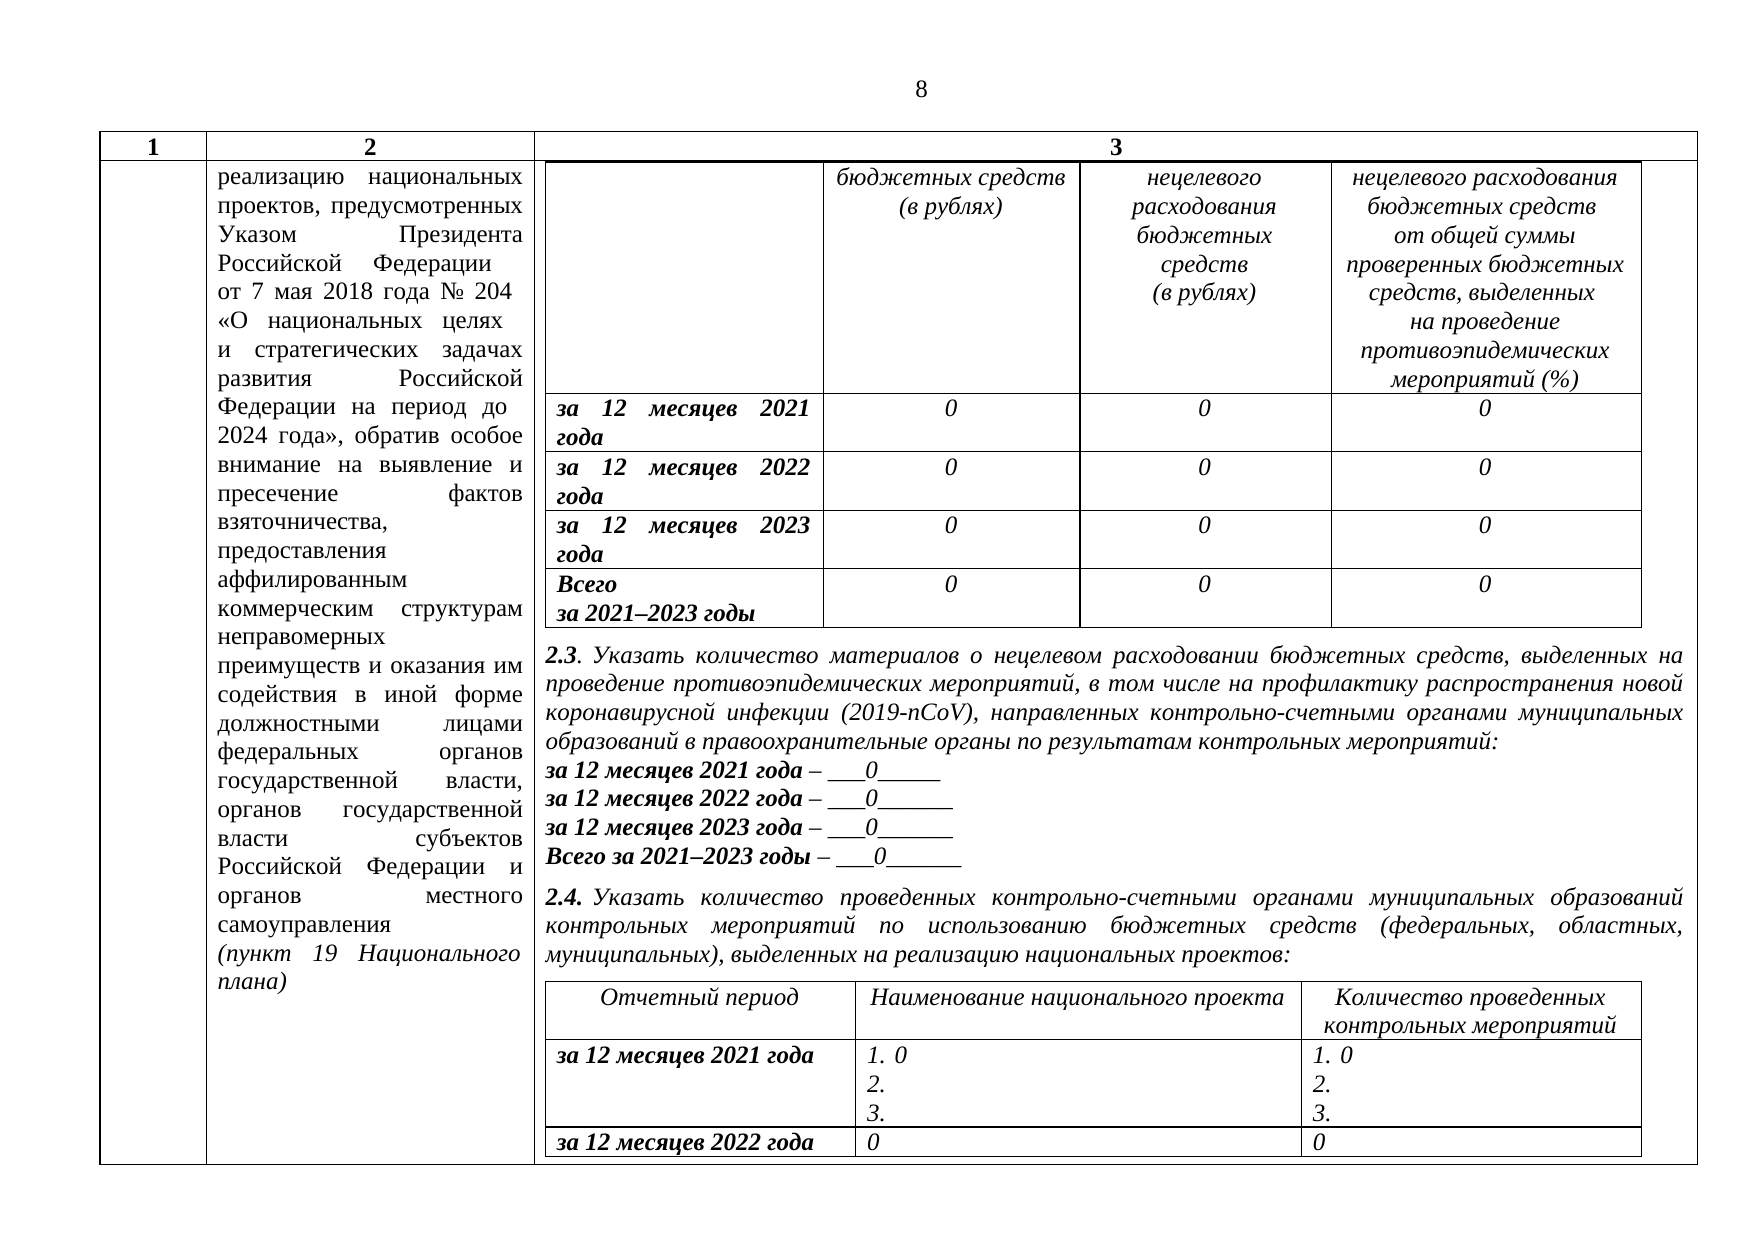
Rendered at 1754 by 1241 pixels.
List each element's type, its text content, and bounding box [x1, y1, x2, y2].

table_cell 0 [1302, 1128, 1641, 1156]
table_cell 1. 0 2. 3. [1302, 1040, 1641, 1126]
table_header Наименование национального проекта [856, 982, 1301, 1039]
table_cell 0 [824, 569, 1079, 627]
table_cell 0 [1332, 569, 1641, 627]
table_cell [101, 161, 206, 1164]
table_header нецелевого расходования бюджетных средств от общей суммы проверенных бюджетных средств, выделенных на проведение противоэпидемических мероприятий (%) [1332, 163, 1641, 392]
table_cell 1. 0 2. 3. [856, 1040, 1301, 1126]
table_cell за 12 месяцев 2022 года [546, 1128, 855, 1156]
table_header бюджетных средств (в рублях) [824, 163, 1079, 392]
table_header [546, 163, 823, 392]
table_cell за 12 месяцев 2022 года [546, 452, 823, 509]
table_cell 0 [856, 1128, 1301, 1156]
table_header Количество проведенных контрольных мероприятий [1302, 982, 1641, 1039]
table_header нецелевого расходования бюджетных средств (в рублях) [1081, 163, 1331, 392]
table_cell 0 [1332, 452, 1641, 509]
table_cell 0 [824, 452, 1079, 509]
table_cell за 12 месяцев 2023 года [546, 511, 823, 568]
table_cell 0 [1332, 394, 1641, 451]
table_cell 0 [1332, 511, 1641, 568]
table_cell 0 [1081, 394, 1331, 451]
table_cell 2.3. Указать количество материалов о нецелевом расходовании бюджетных средств, выделенных на проведение противоэпидемических мероприятий, в том числе на профилактику распространения новой коронавирусной инфекции (2019-nCoV), направленных контрольно-счетными органами муниципальных образований в правоохранительные органы по результатам контрольных мероприятий: за 12 месяцев 2021 года – ___0_____ за 12 месяцев 2022 года – ___0______ за 12 месяцев 2023 года – ___0______ Всего за 2021–2023 годы – ___0______ 2.4. Указать количество проведенных контрольно-счетными органами муниципальных образований контрольных мероприятий по использованию бюджетных средств (федеральных, областных, муниципальных), выделенных на реализацию национальных проектов: [535, 161, 1697, 1164]
table_cell за 12 месяцев 2021 года [546, 1040, 855, 1126]
table_header 1 [101, 132, 206, 160]
table_cell 0 [1081, 452, 1331, 509]
table_cell реализацию национальных проектов, предусмотренных Указом Президента Российской Федерации от 7 мая 2018 года № 204 «О национальных целях и стратегических задачах развития Российской Федерации на период до 2024 года», обратив особое внимание на выявление и пресечение фактов взяточничества, предоставления аффилированным коммерческим структурам неправомерных преимуществ и оказания им содействия в иной форме должностными лицами федеральных органов государственной власти, органов государственной власти субъектов Российской Федерации и органов местного самоуправления (пункт 19 Национального плана) [207, 161, 534, 1164]
table_cell 0 [1081, 569, 1331, 627]
table_cell Всего за 2021–2023 годы [546, 569, 823, 627]
table_cell 0 [824, 511, 1079, 568]
table_cell 0 [1081, 511, 1331, 568]
table_header Отчетный период [546, 982, 855, 1039]
table_cell за 12 месяцев 2021 года [546, 394, 823, 451]
table_cell 0 [824, 394, 1079, 451]
table_header 2 [207, 132, 534, 160]
table_header 3 [535, 132, 1697, 160]
